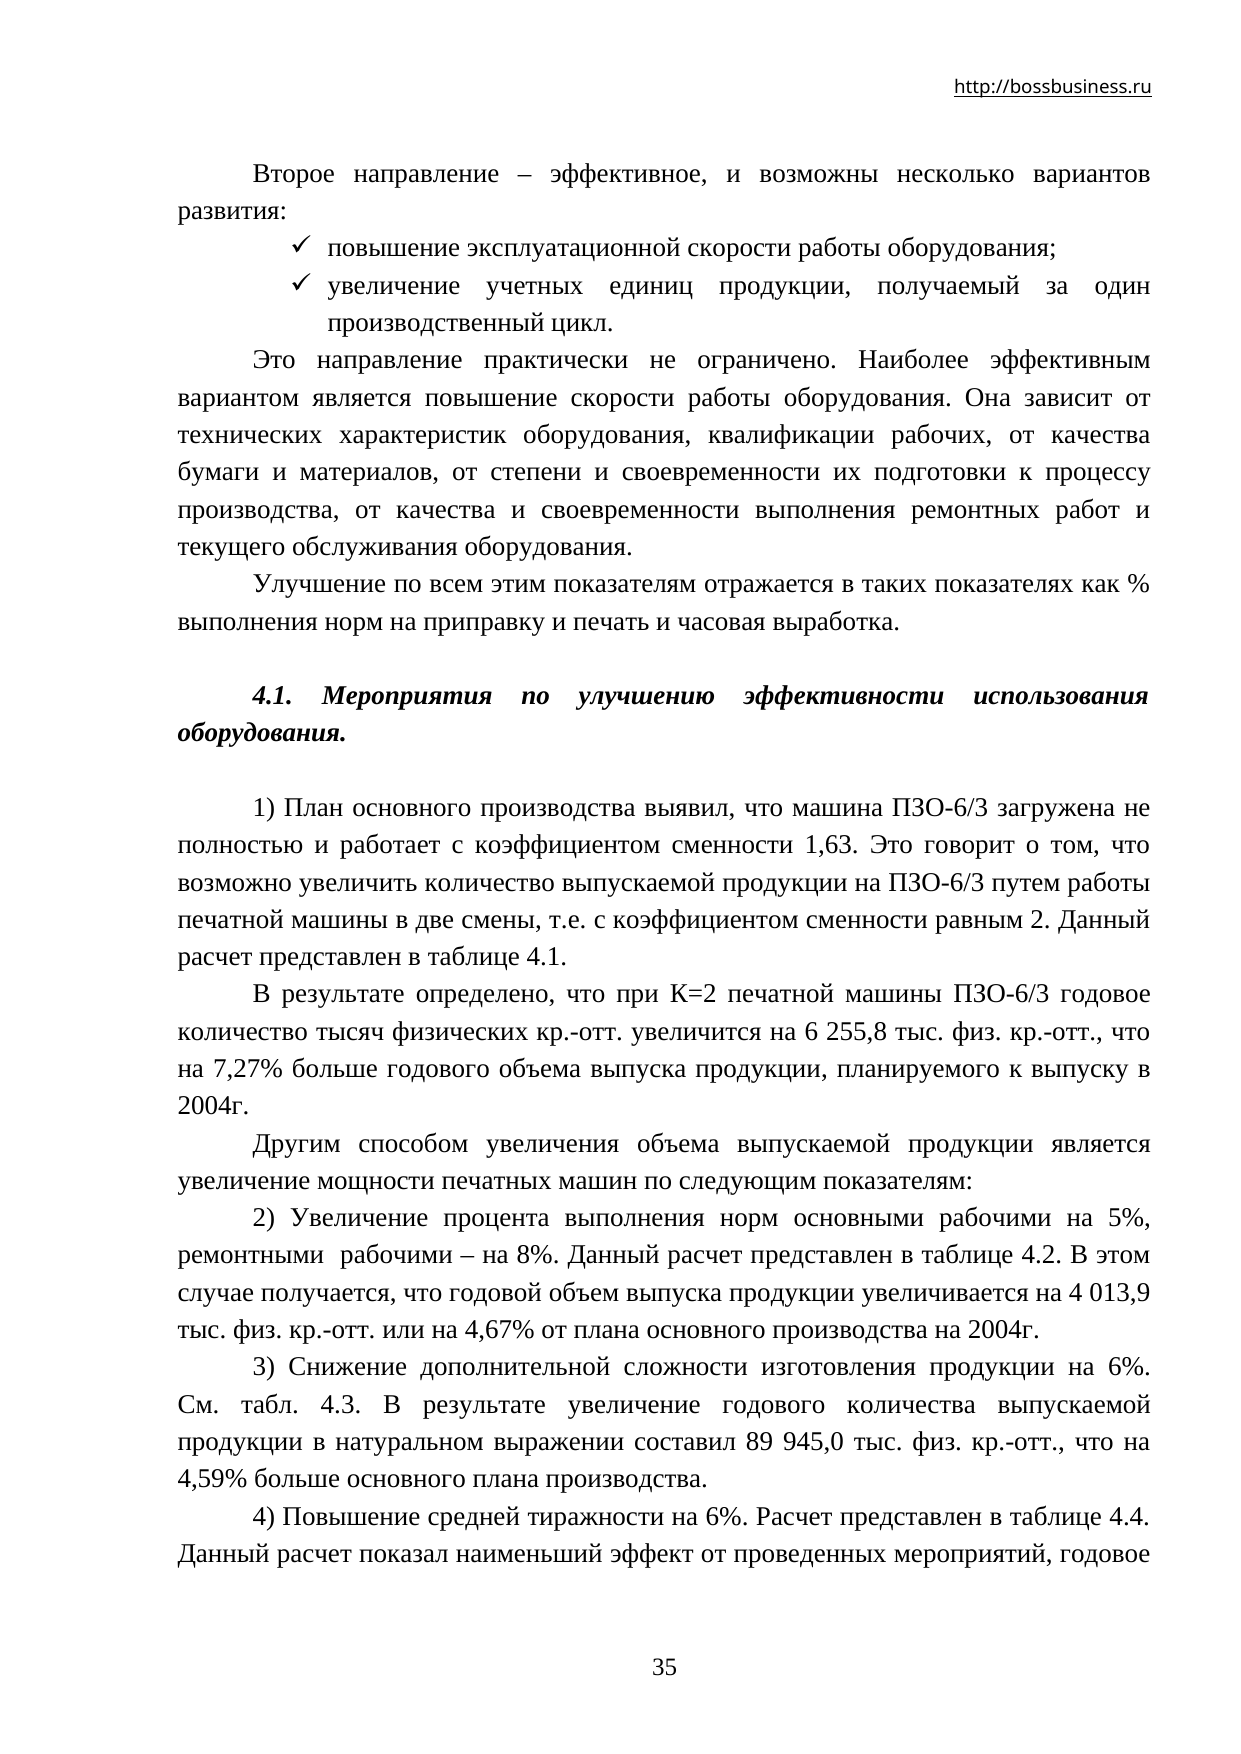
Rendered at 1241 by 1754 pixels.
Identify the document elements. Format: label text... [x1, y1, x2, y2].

text 2) Увеличение процента выполнения норм основными рабочими на 5%, ремонтными рабочими – на 8%. Данный расчет представлен в таблице 4.2. В этом случае получается, что годовой объем выпуска продукции увеличивается на 4 013,9 тыс. физ. кр.-отт. или на 4,67% от плана основного производства на 2004г. [177, 1201, 1152, 1344]
list повышение эксплуатационной скорости работы оборудования; [290, 231, 1152, 263]
list увеличение учетных единиц продукции, получаемый за один производственный цикл. [290, 269, 1152, 337]
text Второе направление – эффективное, и возможны несколько вариантов развития: [177, 157, 1152, 225]
text 1) План основного производства выявил, что машина ПЗО-6/3 загружена не полностью и работает с коэффициентом сменности 1,63. Это говорит о том, что возможно увеличить количество выпускаемой продукции на ПЗО-6/3 путем работы печатной машины в две смены, т.е. с коэффициентом сменности равным 2. Данный расчет представлен в таблице 4.1. [177, 791, 1152, 971]
text 3) Снижение дополнительной сложности изготовления продукции на 6%. См. табл. 4.3. В результате увеличение годового количества выпускаемой продукции в натуральном выражении составил 89 945,0 тыс. физ. кр.-отт., что на 4,59% больше основного плана производства. [177, 1350, 1152, 1493]
text В результате определено, что при К=2 печатной машины ПЗО-6/3 годовое количество тысяч физических кр.-отт. увеличится на 6 255,8 тыс. физ. кр.-отт., что на 7,27% больше годового объема выпуска продукции, планируемого к выпуску в 2004г. [177, 977, 1152, 1121]
text Улучшение по всем этим показателям отражается в таких показателях как % выполнения норм на приправку и печать и часовая выработка. [177, 567, 1152, 636]
text Другим способом увеличения объема выпускаемой продукции является увеличение мощности печатных машин по следующим показателям: [177, 1127, 1152, 1195]
text 4.1. Мероприятия по улучшению эффективности использования оборудования. [177, 679, 1152, 748]
text 4) Повышение средней тиражности на 6%. Расчет представлен в таблице 4.4. Данный расчет показал наименьший эффект от проведенных мероприятий, годовое [177, 1499, 1152, 1568]
text Это направление практически не ограничено. Наиболее эффективным вариантом является повышение скорости работы оборудования. Она зависит от технических характеристик оборудования, квалификации рабочих, от качества бумаги и материалов, от степени и своевременности их подготовки к процессу производства, от качества и своевременности выполнения ремонтных работ и текущего обслуживания оборудования. [177, 343, 1152, 561]
